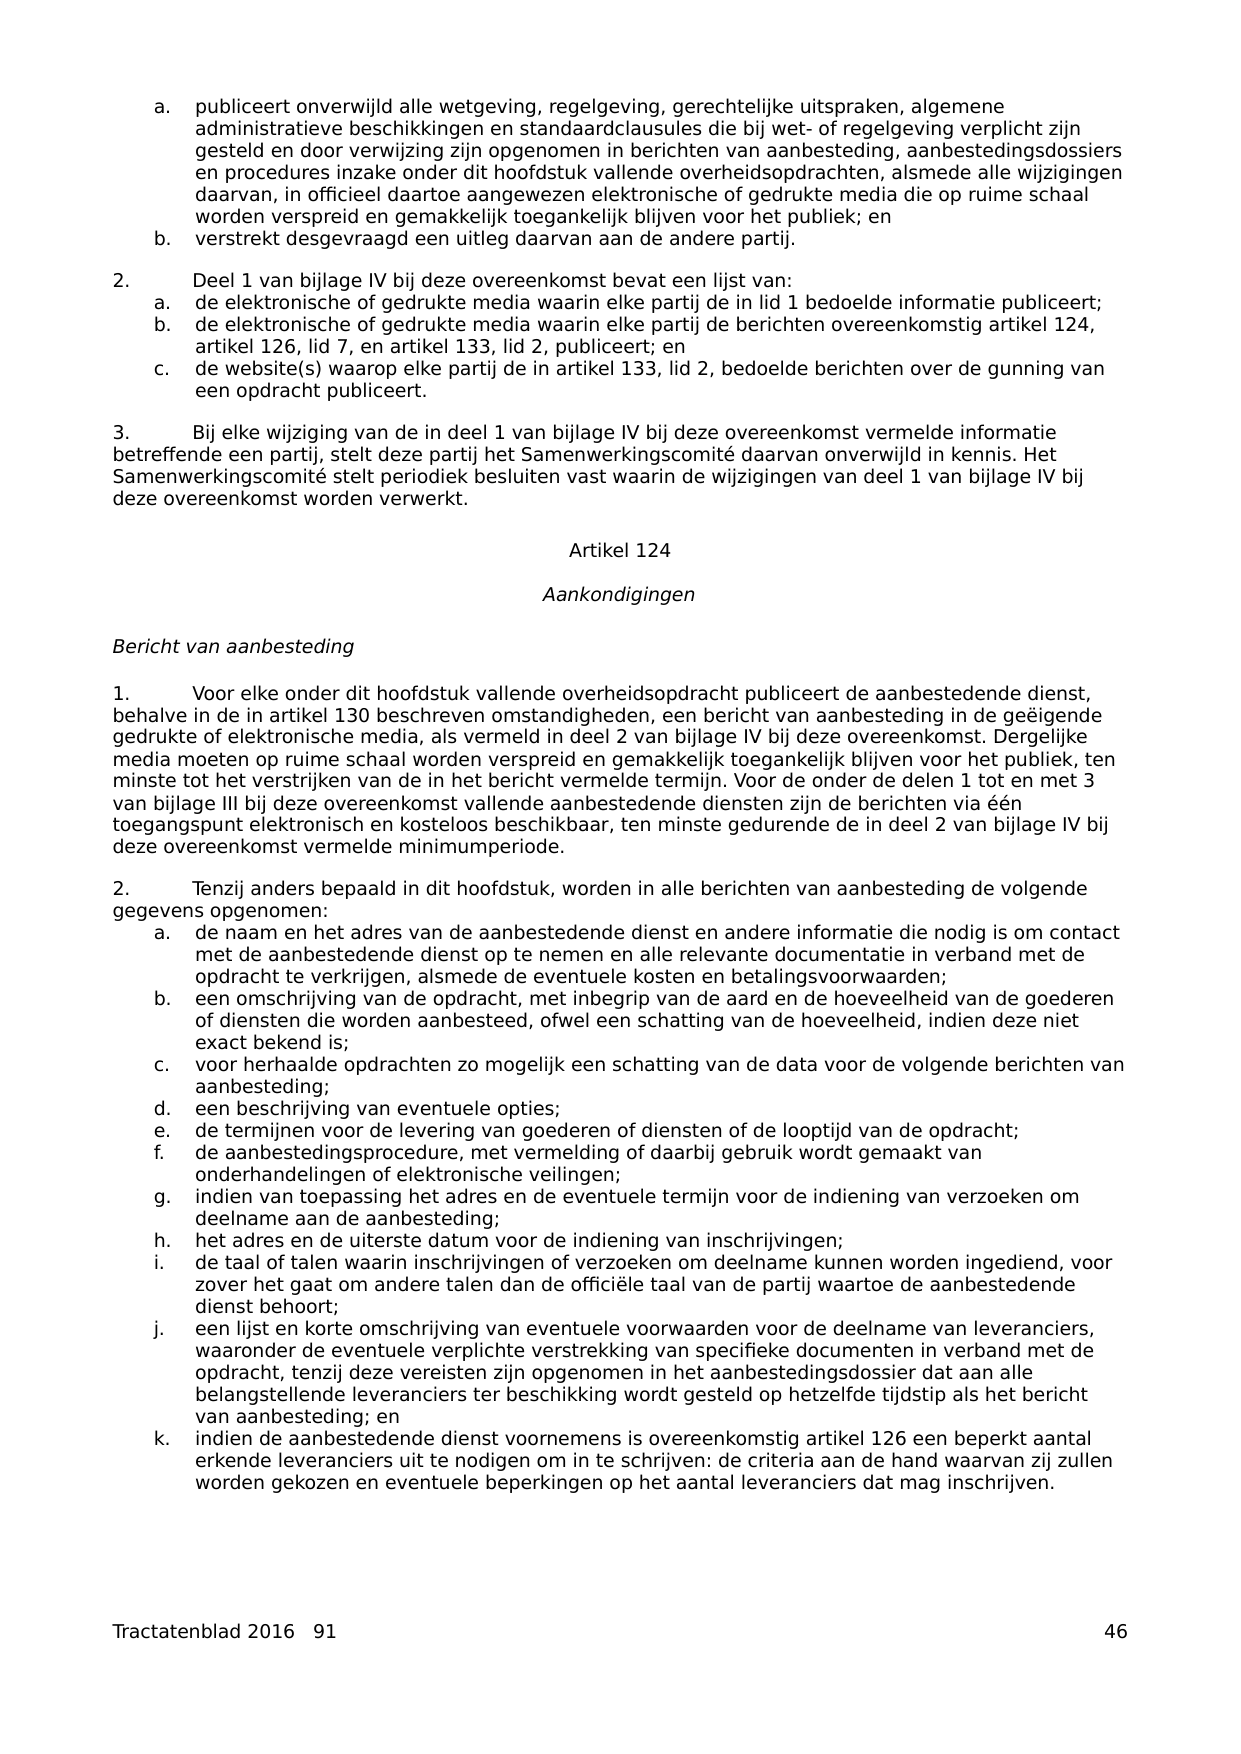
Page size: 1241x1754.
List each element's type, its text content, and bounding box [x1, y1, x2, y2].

text a. publiceert onverwijld alle wetgeving, regelgeving, gerechtelijke uitspraken, algemene administratieve beschikkingen en standaardclausules die bij wet- of regelgeving verplicht zijn gesteld en door verwijzing zijn opgenomen in berichten van aanbesteding, aanbestedingsdossiers en procedures inzake onder dit hoofdstuk vallende overheidsopdrachten, alsmede alle wijzigingen daarvan, in officieel daartoe aangewezen elektronische of gedrukte media die op ruime schaal worden verspreid en gemakkelijk toegankelijk blijven voor het publiek; en [153, 96, 1128, 228]
text j. een lijst en korte omschrijving van eventuele voorwaarden voor de deelname van leveranciers, waaronder de eventuele verplichte verstrekking van specifieke documenten in verband met de opdracht, tenzij deze vereisten zijn opgenomen in het aanbestedingsdossier dat aan alle belangstellende leveranciers ter beschikking wordt gesteld op hetzelfde tijdstip als het bericht van aanbesteding; en [153, 1318, 1128, 1428]
subtitle Bericht van aanbesteding [112, 636, 1128, 657]
text c. voor herhaalde opdrachten zo mogelijk een schatting van de data voor de volgende berichten van aanbesteding; [153, 1054, 1128, 1098]
text f. de aanbestedingsprocedure, met vermelding of daarbij gebruik wordt gemaakt van onderhandelingen of elektronische veilingen; [153, 1142, 1128, 1186]
text k. indien de aanbestedende dienst voornemens is overeenkomstig artikel 126 een beperkt aantal erkende leveranciers uit te nodigen om in te schrijven: de criteria aan de hand waarvan zij zullen worden gekozen en eventuele beperkingen op het aantal leveranciers dat mag inschrijven. [153, 1428, 1128, 1494]
text g. indien van toepassing het adres en de eventuele termijn voor de indiening van verzoeken om deelname aan de aanbesteding; [153, 1186, 1128, 1230]
text b. verstrekt desgevraagd een uitleg daarvan aan de andere partij. [153, 228, 1128, 250]
text d. een beschrijving van eventuele opties; [153, 1098, 1128, 1120]
text 2. Tenzij anders bepaald in dit hoofdstuk, worden in alle berichten van aanbesteding de volgende gegevens opgenomen: [112, 878, 1128, 922]
text b. een omschrijving van de opdracht, met inbegrip van de aard en de hoeveelheid van de goederen of diensten die worden aanbesteed, ofwel een schatting van de hoeveelheid, indien deze niet exact bekend is; [153, 988, 1128, 1054]
text c. de website(s) waarop elke partij de in artikel 133, lid 2, bedoelde berichten over de gunning van een opdracht publiceert. [153, 358, 1128, 402]
subtitle Artikel 124 Aankondigingen [112, 539, 1128, 606]
text h. het adres en de uiterste datum voor de indiening van inschrijvingen; [153, 1230, 1128, 1252]
text e. de termijnen voor de levering van goederen of diensten of de looptijd van de opdracht; [153, 1120, 1128, 1142]
text b. de elektronische of gedrukte media waarin elke partij de berichten overeenkomstig artikel 124, artikel 126, lid 7, en artikel 133, lid 2, publiceert; en [153, 314, 1128, 358]
text 3. Bij elke wijziging van de in deel 1 van bijlage IV bij deze overeenkomst vermelde informatie betreffende een partij, stelt deze partij het Samenwerkingscomité daarvan onverwijld in kennis. Het Samenwerkingscomité stelt periodiek besluiten vast waarin de wijzigingen van deel 1 van bijlage IV bij deze overeenkomst worden verwerkt. [112, 422, 1128, 509]
text a. de naam en het adres van de aanbestedende dienst en andere informatie die nodig is om contact met de aanbestedende dienst op te nemen en alle relevante documentatie in verband met de opdracht te verkrijgen, alsmede de eventuele kosten en betalingsvoorwaarden; [153, 922, 1128, 988]
text a. de elektronische of gedrukte media waarin elke partij de in lid 1 bedoelde informatie publiceert; [153, 292, 1128, 314]
text 1. Voor elke onder dit hoofdstuk vallende overheidsopdracht publiceert de aanbestedende dienst, behalve in de in artikel 130 beschreven omstandigheden, een bericht van aanbesteding in de geëigende gedrukte of elektronische media, als vermeld in deel 2 van bijlage IV bij deze overeenkomst. Dergelijke media moeten op ruime schaal worden verspreid en gemakkelijk toegankelijk blijven voor het publiek, ten minste tot het verstrijken van de in het bericht vermelde termijn. Voor de onder de delen 1 tot en met 3 van bijlage III bij deze overeenkomst vallende aanbestedende diensten zijn de berichten via één toegangspunt elektronisch en kosteloos beschikbaar, ten minste gedurende de in deel 2 van bijlage IV bij deze overeenkomst vermelde minimumperiode. [112, 682, 1128, 858]
text 2. Deel 1 van bijlage IV bij deze overeenkomst bevat een lijst van: [112, 270, 1128, 292]
text i. de taal of talen waarin inschrijvingen of verzoeken om deelname kunnen worden ingediend, voor zover het gaat om andere talen dan de officiële taal van de partij waartoe de aanbestedende dienst behoort; [153, 1252, 1128, 1318]
